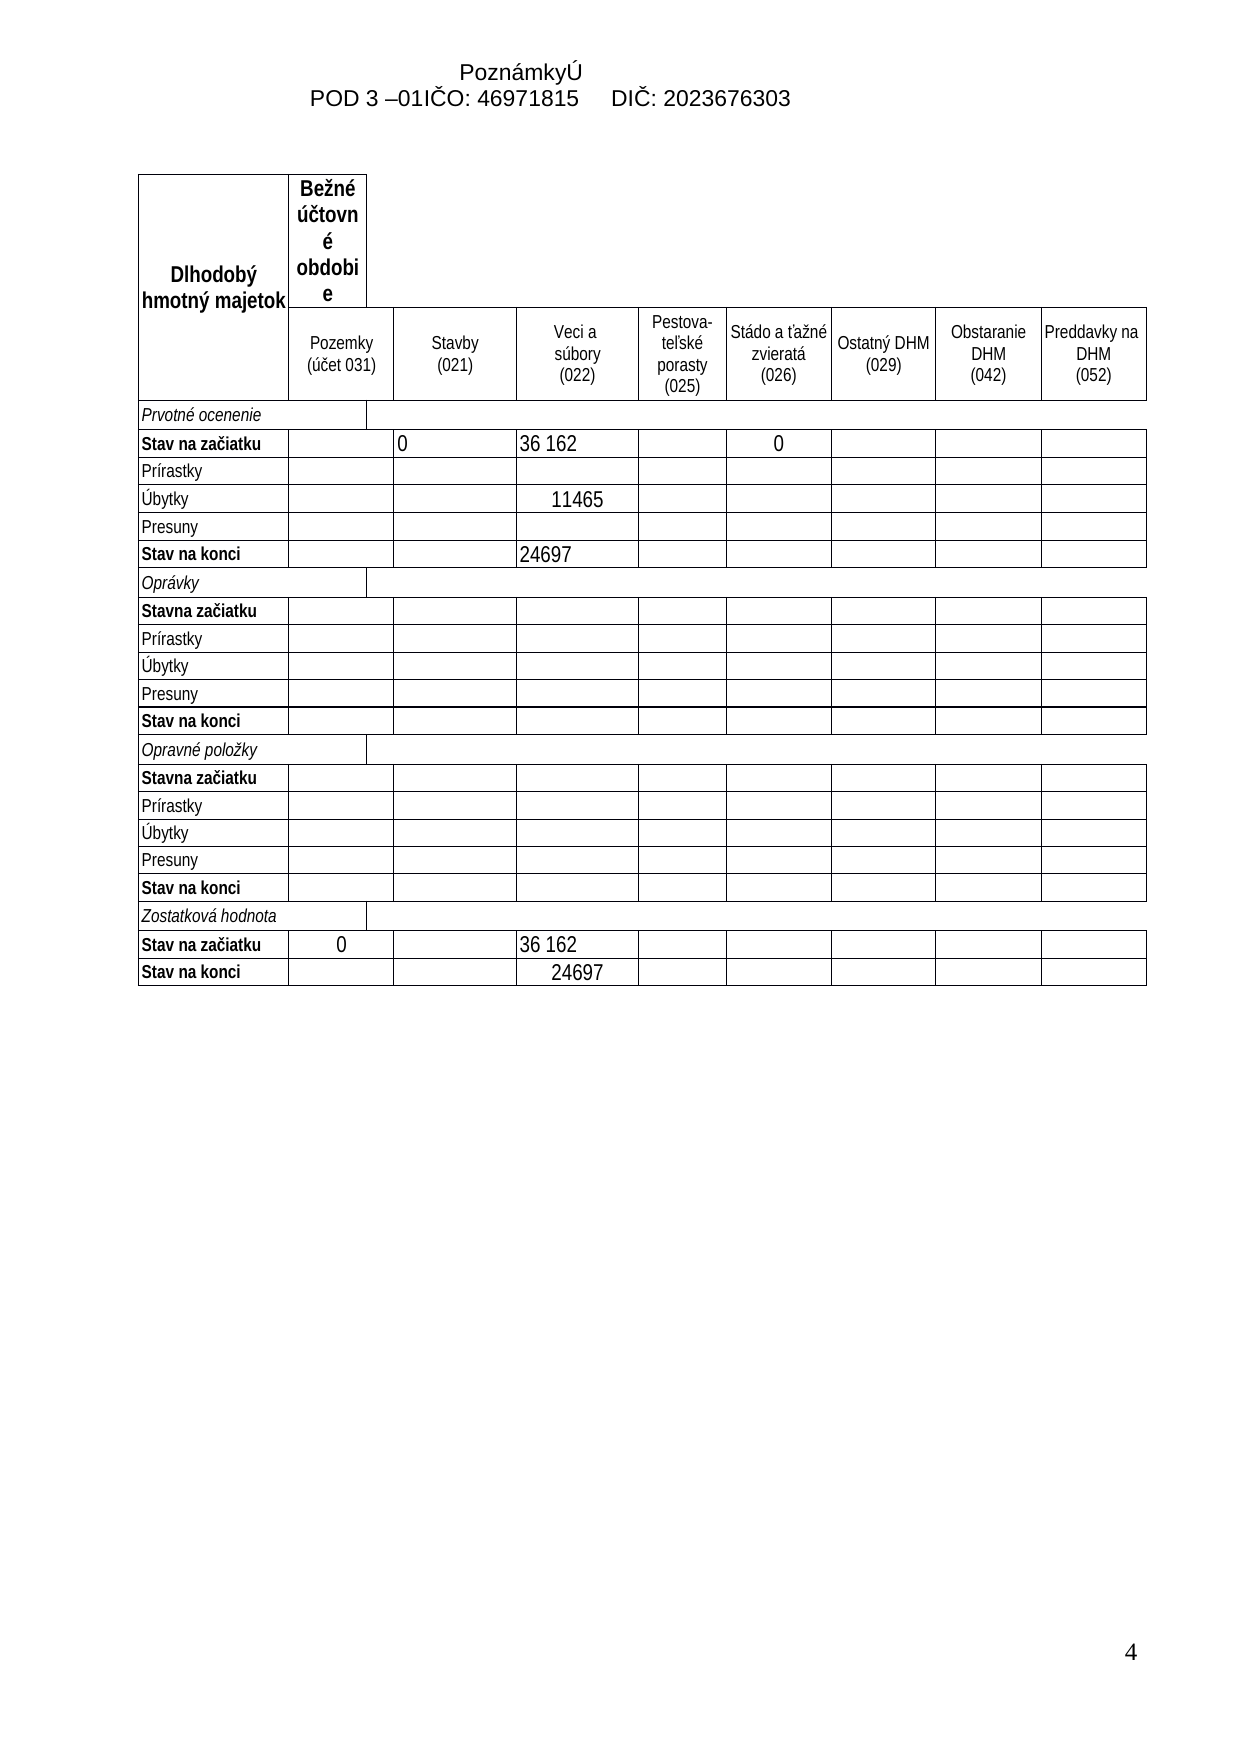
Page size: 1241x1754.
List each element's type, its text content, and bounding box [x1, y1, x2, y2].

table_cell [394, 625, 516, 652]
table_cell [517, 598, 638, 624]
table_cell [639, 680, 726, 706]
table_cell [517, 513, 638, 540]
table_cell [639, 541, 726, 567]
table_cell [936, 820, 1041, 846]
table_cell [936, 625, 1041, 652]
table_cell Prírastky [139, 792, 288, 818]
table_cell [639, 792, 726, 818]
table_cell [639, 847, 726, 873]
table_cell Prírastky [139, 625, 288, 652]
table_cell [832, 430, 935, 457]
table_cell [289, 792, 393, 818]
table_cell [517, 625, 638, 652]
table_cell [832, 874, 935, 901]
table_cell [1042, 792, 1146, 818]
table_cell [1042, 458, 1146, 484]
table_cell Úbytky [139, 485, 288, 512]
table_cell [517, 458, 638, 484]
table_cell [394, 792, 516, 818]
table_cell Presuny [139, 680, 288, 706]
table_cell [727, 680, 831, 706]
table_cell [394, 820, 516, 846]
table_cell [394, 458, 516, 484]
table_cell [832, 959, 935, 985]
table_cell Stav na konci [139, 959, 288, 985]
table_header Dlhodobý hmotný majetok [139, 175, 288, 399]
table_cell 36 162 [517, 931, 638, 958]
table_cell [727, 513, 831, 540]
table_cell [367, 902, 1146, 930]
table_cell [1042, 430, 1146, 457]
table_cell [517, 680, 638, 706]
table_cell [936, 708, 1041, 734]
table_cell [727, 485, 831, 512]
table_cell Preddavky na DHM (052) [1042, 308, 1146, 399]
table_cell Obstaranie DHM (042) [936, 308, 1041, 399]
table_cell [936, 458, 1041, 484]
table_cell [394, 680, 516, 706]
table_cell [289, 765, 393, 791]
table_cell Presuny [139, 847, 288, 873]
table_cell [1042, 931, 1146, 958]
table_cell [639, 430, 726, 457]
table_cell Oprávky [139, 568, 366, 597]
table_cell [936, 541, 1041, 567]
table_cell [367, 735, 1146, 764]
table_cell [936, 792, 1041, 818]
table_cell [394, 513, 516, 540]
table_cell [289, 847, 393, 873]
table_cell [832, 708, 935, 734]
table_cell [727, 874, 831, 901]
table_cell Stav na začiatku [139, 931, 288, 958]
table_cell Prvotné ocenenie [139, 401, 366, 429]
table_cell [517, 792, 638, 818]
table_cell [936, 653, 1041, 679]
table_cell [639, 931, 726, 958]
table_cell [289, 513, 393, 540]
table_cell [1042, 598, 1146, 624]
table_cell [289, 653, 393, 679]
table_cell [639, 458, 726, 484]
table_cell [394, 959, 516, 985]
table_cell [936, 931, 1041, 958]
table_cell 24697 [517, 959, 638, 985]
table_cell [832, 485, 935, 512]
table_cell [1042, 874, 1146, 901]
table_cell [936, 847, 1041, 873]
table_cell Presuny [139, 513, 288, 540]
table_cell [639, 959, 726, 985]
table_cell [1042, 541, 1146, 567]
table_cell [832, 931, 935, 958]
table_cell [936, 874, 1041, 901]
table_cell 0 [394, 430, 516, 457]
table_cell Stav na konci [139, 541, 288, 567]
table_cell Úbytky [139, 653, 288, 679]
table_cell [832, 653, 935, 679]
table_cell 0 [727, 430, 831, 457]
table_cell [936, 765, 1041, 791]
table_cell [727, 541, 831, 567]
table_cell [367, 568, 1146, 597]
table_cell [727, 653, 831, 679]
table_cell [289, 598, 393, 624]
table_cell [1042, 847, 1146, 873]
table_cell [727, 598, 831, 624]
table_cell [1042, 765, 1146, 791]
table_cell [1042, 820, 1146, 846]
table_cell [517, 653, 638, 679]
table_cell [1042, 485, 1146, 512]
table_cell [727, 708, 831, 734]
table_cell [394, 541, 516, 567]
table_cell [936, 680, 1041, 706]
table_cell [832, 541, 935, 567]
table_cell [727, 625, 831, 652]
table_cell [1042, 653, 1146, 679]
table_cell [832, 765, 935, 791]
table_cell [639, 485, 726, 512]
table_cell [1042, 708, 1146, 734]
table_cell [394, 485, 516, 512]
table_cell [394, 765, 516, 791]
table_cell [517, 765, 638, 791]
table_cell [727, 765, 831, 791]
table_cell [517, 874, 638, 901]
table_cell 36 162 [517, 430, 638, 457]
table_cell [289, 541, 393, 567]
table_cell [289, 680, 393, 706]
table_cell Pestova-teľské porasty (025) [639, 308, 726, 399]
table_cell [289, 820, 393, 846]
table_header [367, 174, 1146, 307]
table_cell Stavna začiatku [139, 765, 288, 791]
table_cell Stav na začiatku [139, 430, 288, 457]
table_cell [639, 598, 726, 624]
table_cell Úbytky [139, 820, 288, 846]
table_cell [936, 485, 1041, 512]
table_cell [289, 959, 393, 985]
table_cell [289, 458, 393, 484]
table_cell [517, 820, 638, 846]
table_header Bežné účtovné obdobie [289, 175, 366, 307]
table_cell [517, 847, 638, 873]
table_cell [832, 625, 935, 652]
table_cell [832, 513, 935, 540]
table_cell [727, 959, 831, 985]
table_cell Opravné položky [139, 735, 366, 764]
table_cell [727, 847, 831, 873]
table_cell [394, 708, 516, 734]
table_cell [639, 625, 726, 652]
table_cell [639, 513, 726, 540]
table_cell [394, 931, 516, 958]
table_cell [832, 458, 935, 484]
table_cell [289, 430, 393, 457]
table_cell [936, 959, 1041, 985]
table_cell Stav na konci [139, 874, 288, 901]
table_cell [639, 765, 726, 791]
table_cell [832, 680, 935, 706]
table_cell [936, 513, 1041, 540]
table_cell [639, 708, 726, 734]
table_cell Stav na konci [139, 708, 288, 734]
table_cell [727, 458, 831, 484]
table_cell Veci a súbory (022) [517, 308, 638, 399]
table_cell [1042, 680, 1146, 706]
table_cell [394, 874, 516, 901]
table_cell [289, 708, 393, 734]
table_cell [727, 792, 831, 818]
table_cell [289, 874, 393, 901]
table_cell [394, 847, 516, 873]
table_cell [727, 931, 831, 958]
table_cell [936, 598, 1041, 624]
table_cell [394, 653, 516, 679]
table_cell Stavna začiatku [139, 598, 288, 624]
table_cell [832, 792, 935, 818]
table_cell 24697 [517, 541, 638, 567]
table_cell [639, 874, 726, 901]
table_cell [727, 820, 831, 846]
table_cell 11465 [517, 485, 638, 512]
table_cell Pozemky (účet 031) [289, 308, 393, 399]
table_cell Stádo a ťažné zvieratá (026) [727, 308, 831, 399]
table_cell [936, 430, 1041, 457]
table_cell Prírastky [139, 458, 288, 484]
table_cell [639, 820, 726, 846]
table_cell 0 [289, 931, 393, 958]
table_cell Ostatný DHM (029) [832, 308, 935, 399]
table_cell [832, 598, 935, 624]
table_cell Zostatková hodnota [139, 902, 366, 930]
table_cell [639, 653, 726, 679]
table_cell [1042, 625, 1146, 652]
table_cell [1042, 959, 1146, 985]
table_cell [517, 708, 638, 734]
table_cell [832, 847, 935, 873]
table_cell [289, 625, 393, 652]
table_cell Stavby (021) [394, 308, 516, 399]
table_cell [1042, 513, 1146, 540]
table_cell [367, 401, 1146, 429]
table_cell [832, 820, 935, 846]
table_cell [394, 598, 516, 624]
table_cell [289, 485, 393, 512]
